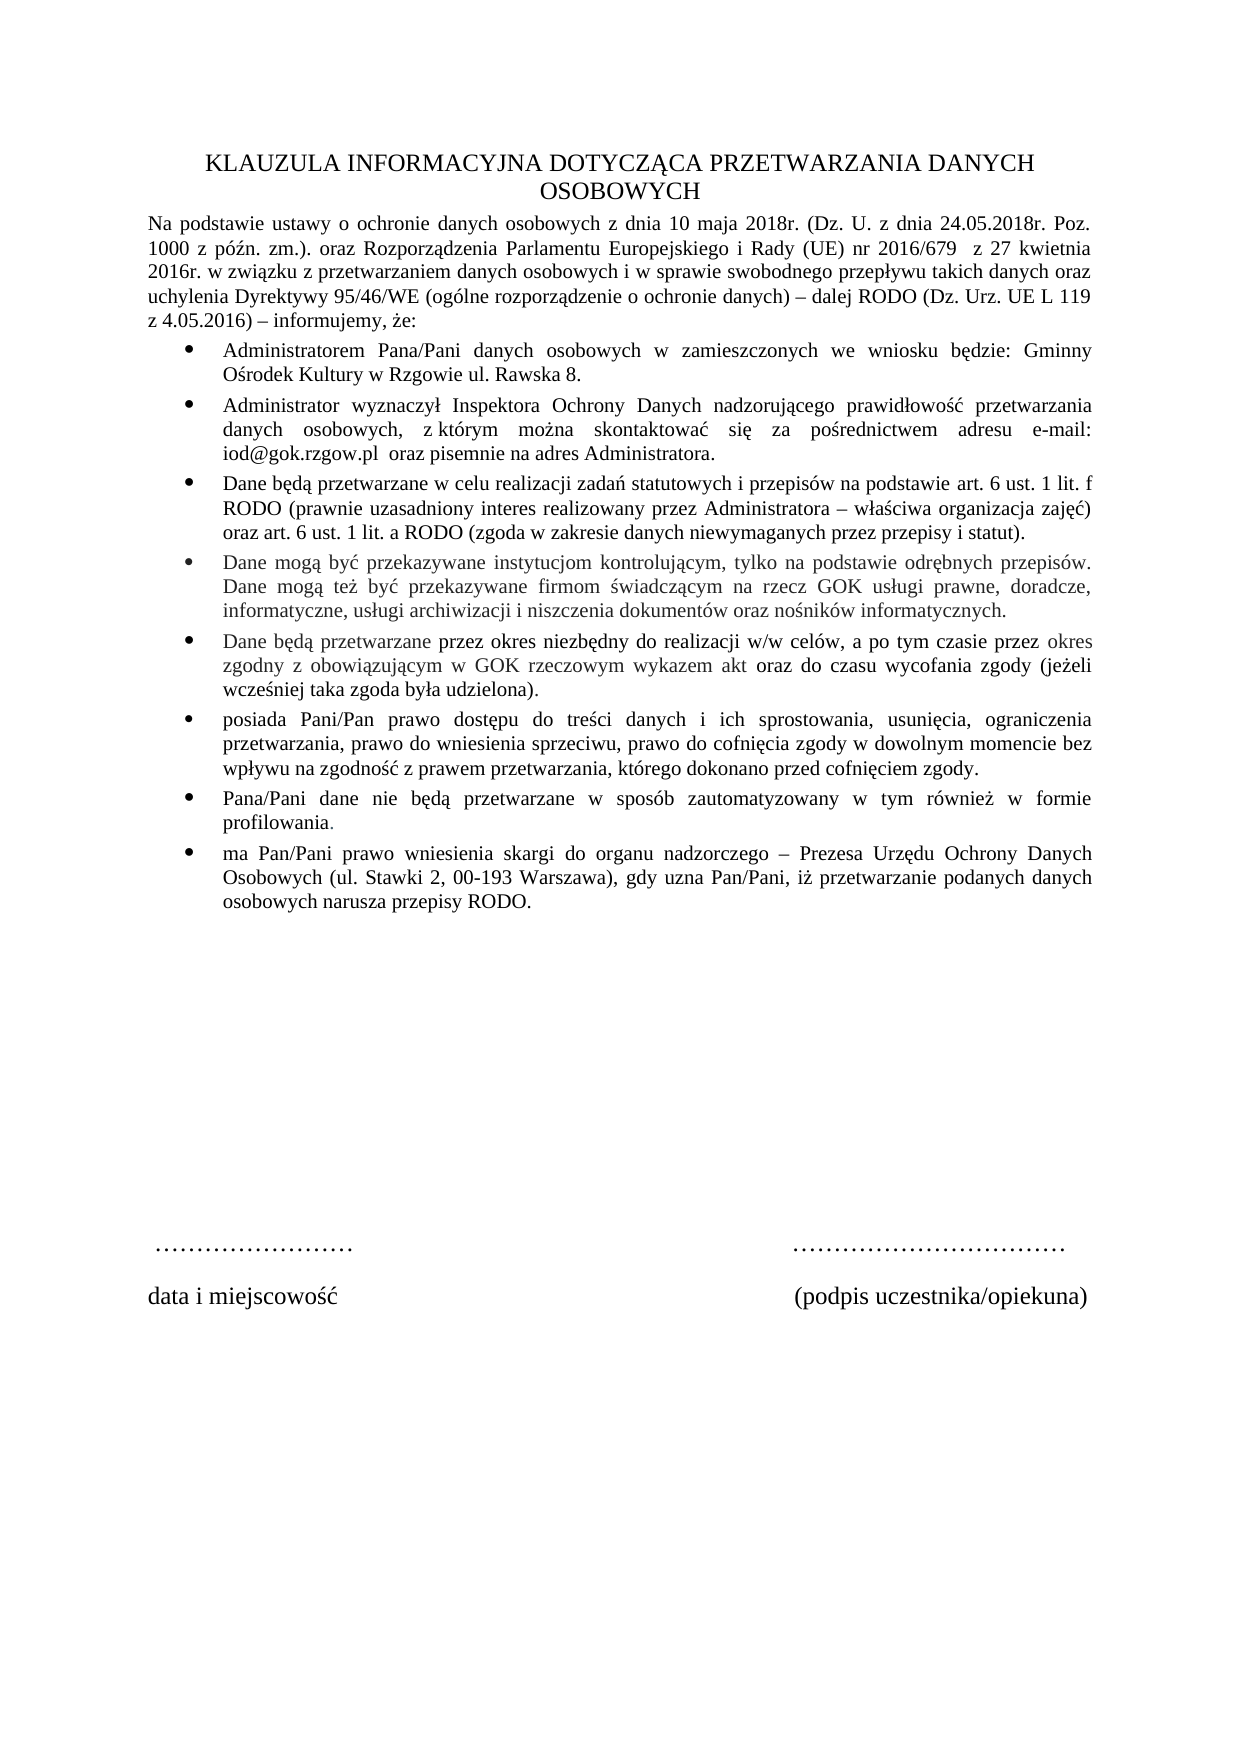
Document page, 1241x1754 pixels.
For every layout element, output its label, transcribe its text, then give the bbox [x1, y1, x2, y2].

list Administrator wyznaczył Inspektora Ochrony Danych nadzorującego prawidłowość przetwarzania danych osobowych, z którym można skontaktować się za pośrednictwem adresu e-mail: iod@gok.rzgow.pl oraz pisemnie na adres Administratora. [185, 393, 1093, 465]
list ma Pan/Pani prawo wniesienia skargi do organu nadzorczego – Prezesa Urzędu Ochrony Danych Osobowych (ul. Stawki 2, 00-193 Warszawa), gdy uzna Pan/Pani, iż przetwarzanie podanych danych osobowych narusza przepisy RODO. [185, 840, 1093, 913]
list posiada Pani/Pan prawo dostępu do treści danych i ich sprostowania, usunięcia, ograniczenia przetwarzania, prawo do wniesienia sprzeciwu, prawo do cofnięcia zgody w dowolnym momencie bez wpływu na zgodność z prawem przetwarzania, którego dokonano przed cofnięciem zgody. [185, 707, 1093, 779]
text KLAUZULA INFORMACYJNA DOTYCZĄCA PRZETWARZANIA DANYCH OSOBOWYCH [148, 148, 1093, 205]
list Dane będą przetwarzane przez okres niezbędny do realizacji w/w celów, a po tym czasie przez okres zgodny z obowiązującym w GOK rzeczowym wykazem akt oraz do czasu wycofania zgody (jeżeli wcześniej taka zgoda była udzielona). [185, 628, 1093, 701]
text Na podstawie ustawy o ochronie danych osobowych z dnia 10 maja 2018r. (Dz. U. z dnia 24.05.2018r. Poz. 1000 z późn. zm.). oraz Rozporządzenia Parlamentu Europejskiego i Rady (UE) nr 2016/679 z 27 kwietnia 2016r. w związku z przetwarzaniem danych osobowych i w sprawie swobodnego przepływu takich danych oraz uchylenia Dyrektywy 95/46/WE (ogólne rozporządzenie o ochronie danych) – dalej RODO (Dz. Urz. UE L 119 z 4.05.2016) – informujemy, że: [148, 211, 1093, 332]
list Pana/Pani dane nie będą przetwarzane w sposób zautomatyzowany w tym również w formie profilowania. [185, 786, 1093, 834]
text data i miejscowość (podpis uczestnika/opiekuna) [148, 1281, 1093, 1310]
list Dane będą przetwarzane w celu realizacji zadań statutowych i przepisów na podstawie art. 6 ust. 1 lit. f RODO (prawnie uzasadniony interes realizowany przez Administratora – właściwa organizacja zajęć) oraz art. 6 ust. 1 lit. a RODO (zgoda w zakresie danych niewymaganych przez przepisy i statut). [185, 471, 1093, 544]
text …………………… …………………………… [148, 1228, 1093, 1256]
list Dane mogą być przekazywane instytucjom kontrolującym, tylko na podstawie odrębnych przepisów. Dane mogą też być przekazywane firmom świadczącym na rzecz GOK usługi prawne, doradcze, informatyczne, usługi archiwizacji i niszczenia dokumentów oraz nośników informatycznych. [185, 550, 1093, 622]
list Administratorem Pana/Pani danych osobowych w zamieszczonych we wniosku będzie: Gminny Ośrodek Kultury w Rzgowie ul. Rawska 8. [185, 338, 1093, 386]
